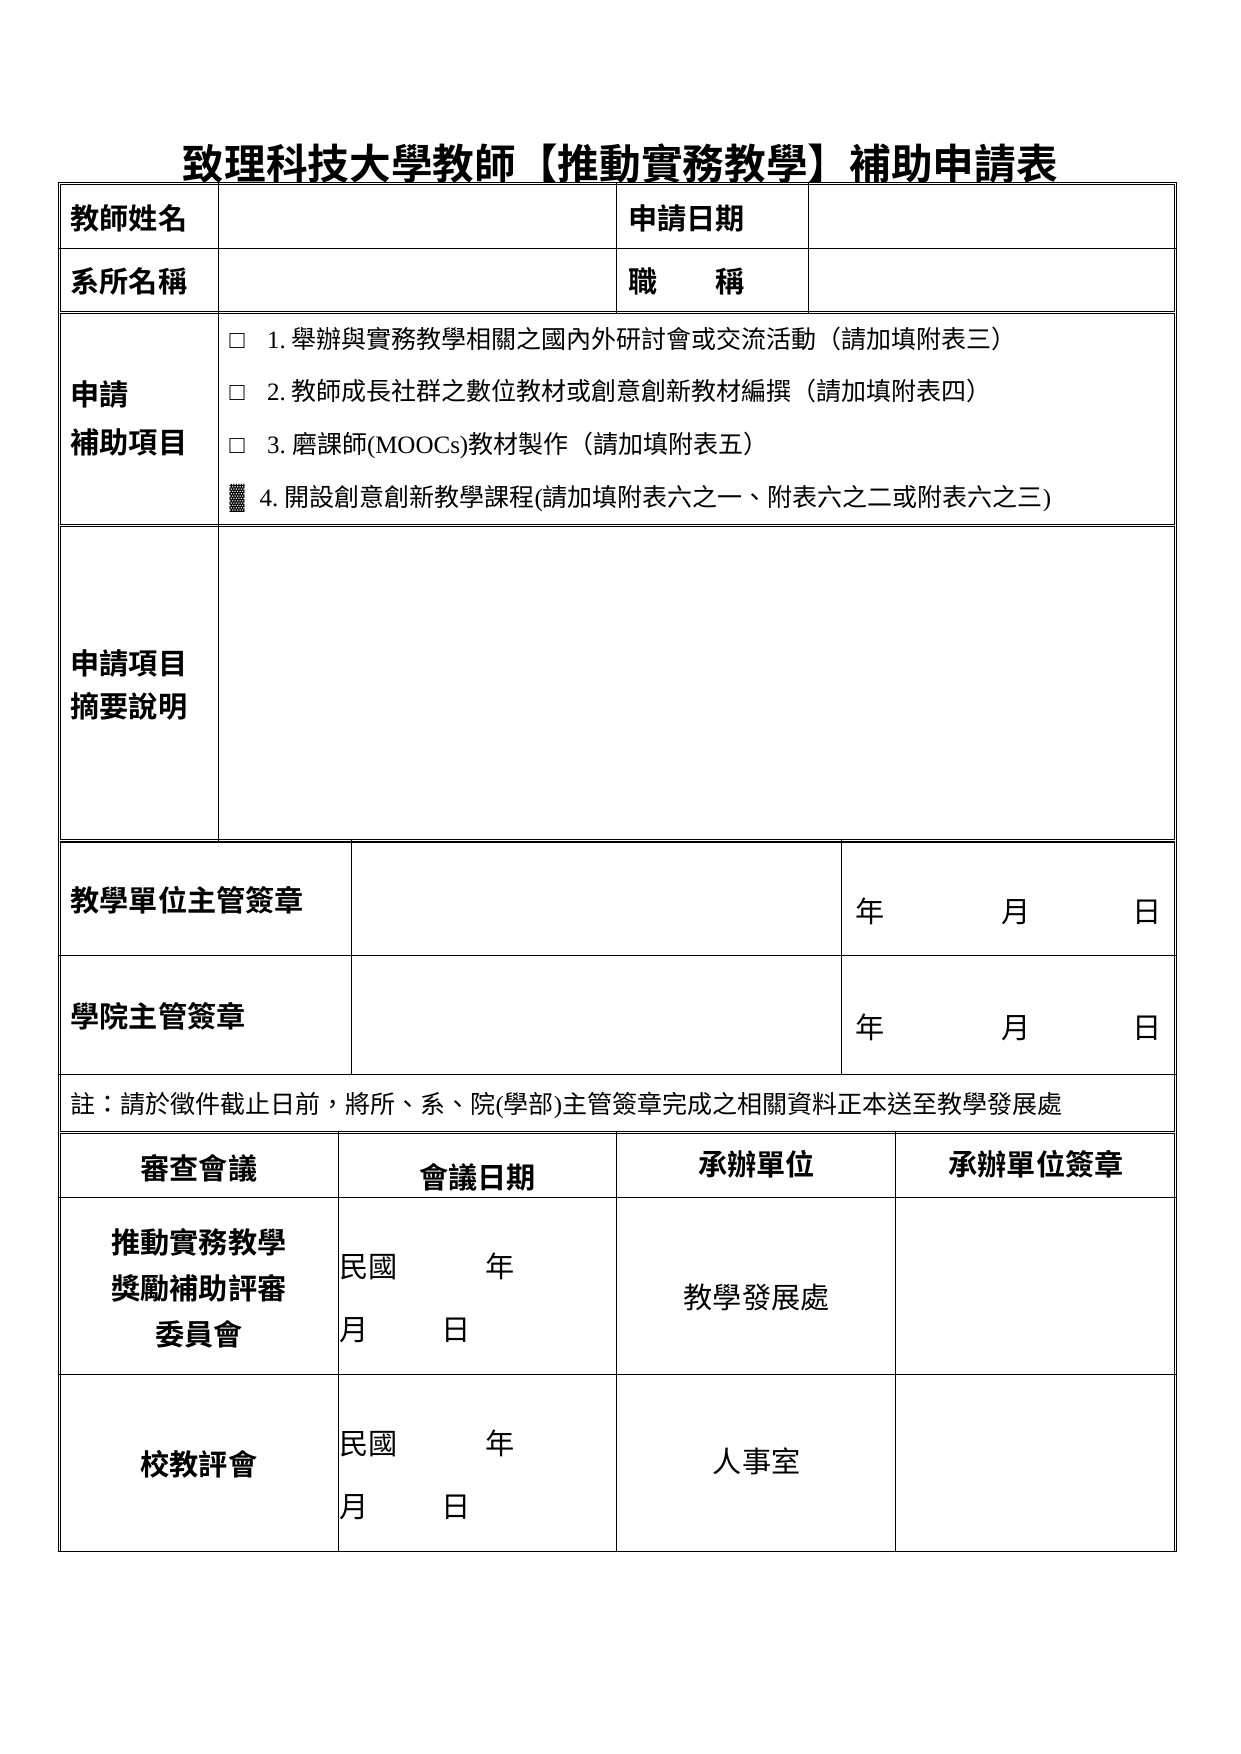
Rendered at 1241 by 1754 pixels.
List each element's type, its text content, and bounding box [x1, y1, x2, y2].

table_cell 3. 磨課師(MOOCs)教材製作（請加填附表五） [219, 418, 1174, 471]
table_header 申請日期 [617, 185, 808, 248]
table_cell [352, 956, 841, 1073]
table_cell 承辦單位簽章 [896, 1134, 1174, 1197]
table_cell 會議日期 [339, 1134, 616, 1197]
table_cell 審查會議 [61, 1134, 338, 1197]
table_cell 註：請於徵件截止日前，將所、系、院(學部)主管簽章完成之相關資料正本送至教學發展處 [61, 1075, 1174, 1131]
table_cell 申請項目摘要說明 [61, 527, 218, 839]
table_cell 系所名稱 [61, 249, 218, 311]
table_cell 承辦單位 [617, 1134, 895, 1197]
table_cell 學院主管簽章 [61, 956, 351, 1073]
table_cell 2. 教師成長社群之數位教材或創意創新教材編撰（請加填附表四） [219, 364, 1174, 417]
table_cell 推動實務教學 獎勵補助評審 委員會 [61, 1198, 338, 1374]
table_cell 民國 年 月 日 [339, 1375, 616, 1551]
table_cell 職 稱 [617, 249, 808, 311]
table_cell 1. 舉辦與實務教學相關之國內外研討會或交流活動（請加填附表三） [219, 314, 1174, 364]
table_cell 人事室 [617, 1375, 895, 1551]
table_cell 校教評會 [61, 1375, 338, 1551]
table_cell [809, 249, 1174, 311]
table_header 教師姓名 [61, 185, 218, 248]
table_cell [219, 527, 1174, 839]
table_cell 教學發展處 [617, 1198, 895, 1374]
table_cell ▓ 4. 開設創意創新教學課程(請加填附表六之一、附表六之二或附表六之三) [219, 471, 1174, 524]
table_cell [896, 1375, 1174, 1551]
table_cell 年 月 日 [842, 956, 1174, 1073]
table_header [219, 185, 616, 248]
table_cell [896, 1198, 1174, 1374]
table_header [809, 185, 1174, 248]
table_cell [219, 249, 616, 311]
table_cell [352, 843, 841, 955]
table_cell 民國 年 月 日 [339, 1198, 616, 1374]
table_cell 年 月 日 [842, 843, 1174, 955]
text 致理科技大學教師【推動實務教學】補助申請表 [118, 119, 1122, 182]
table_cell 教學單位主管簽章 [61, 843, 351, 955]
table_cell 申請 補助項目 [61, 314, 218, 524]
